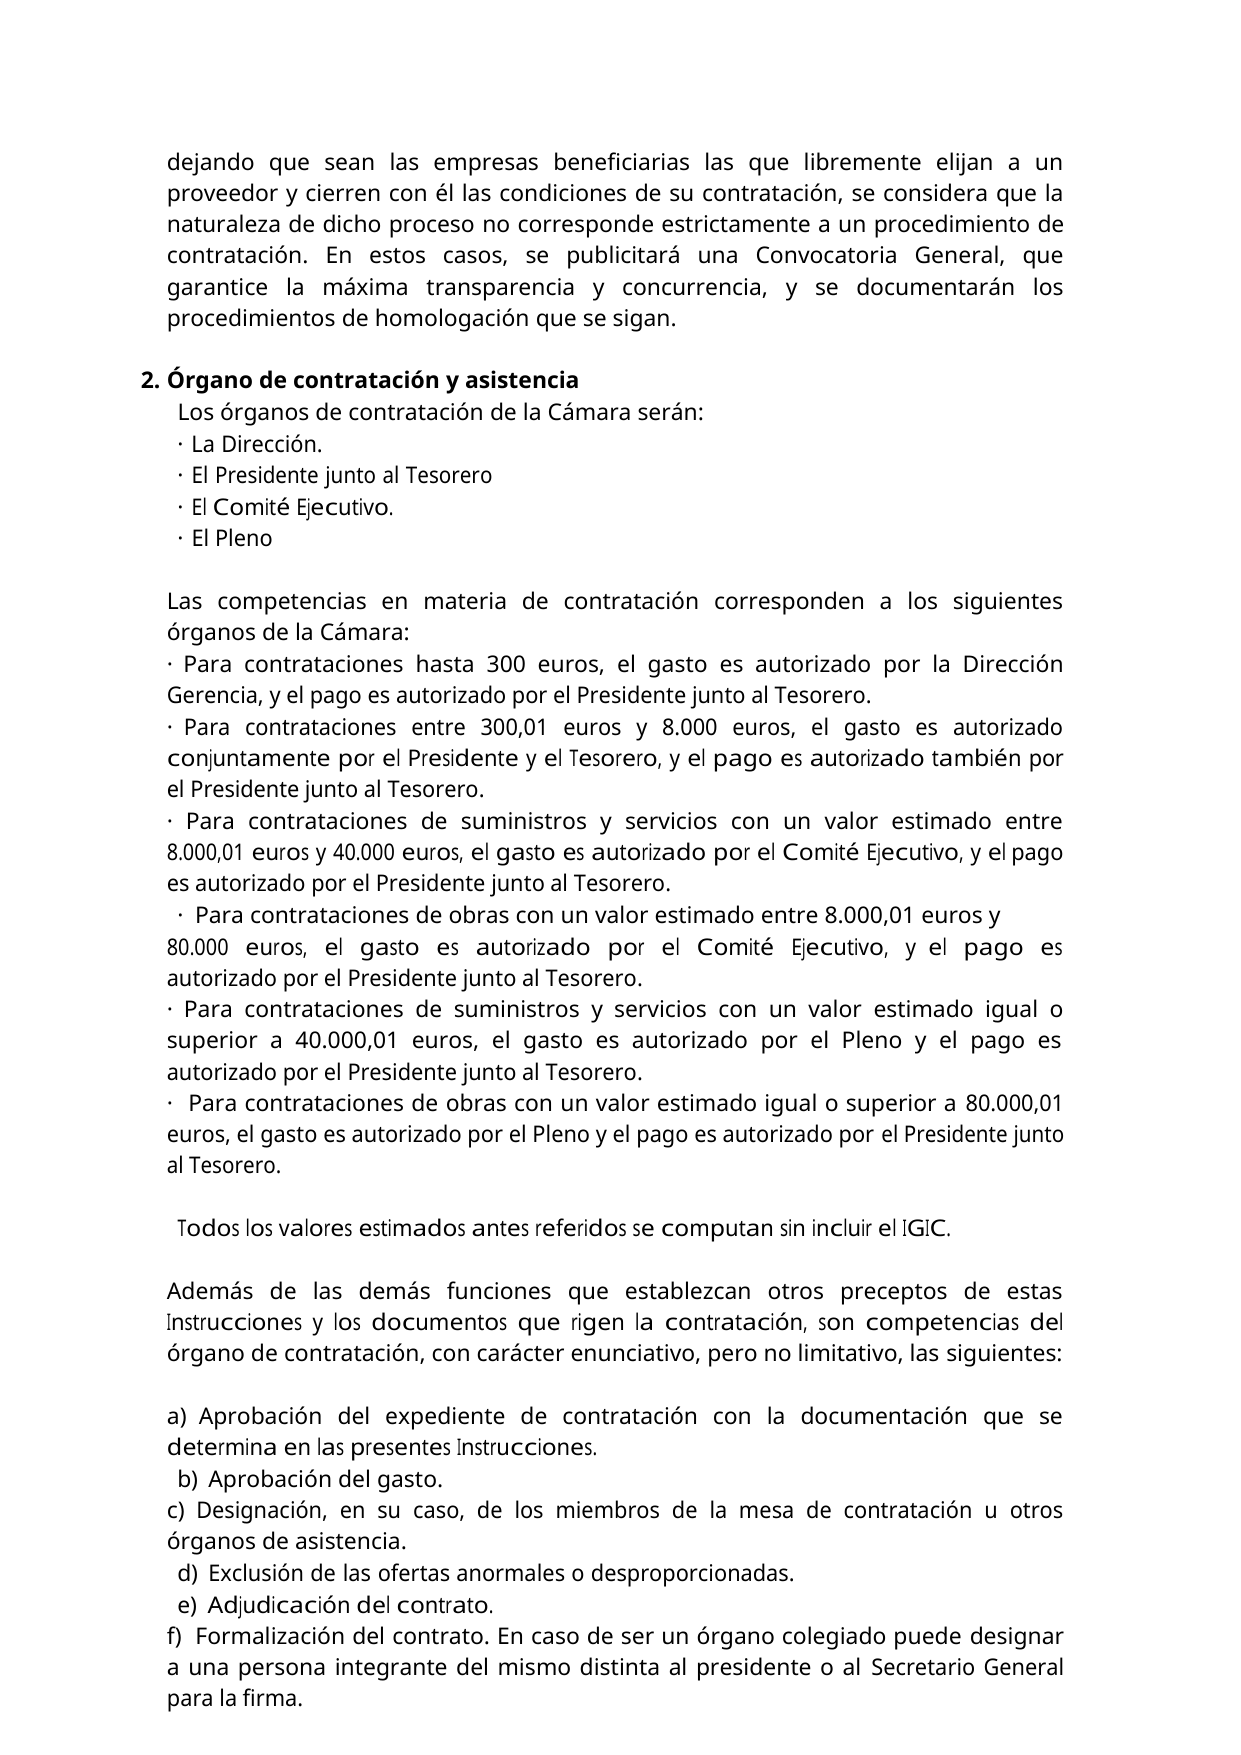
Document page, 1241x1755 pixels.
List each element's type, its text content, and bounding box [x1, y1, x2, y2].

text Además de las demás funciones que establezcan otros preceptos de estas Instrucciones y los documentos que rigen la contratación, son competencias del órgano de contratación, con carácter enunciativo, pero no limitativo, las siguientes: [167, 1275, 1064, 1368]
list Para contrataciones entre 300,01 euros y 8.000 euros, el gasto es autorizado conjuntamente por el Presidente y el Tesorero, y el pago es autorizado también por el Presidente junto al Tesorero. [167, 711, 1064, 805]
list Exclusión de las ofertas anormales o desproporcionadas. [177, 1557, 1076, 1588]
text Los órganos de contratación de la Cámara serán: [177, 396, 1076, 427]
list Formalización del contrato. En caso de ser un órgano colegiado puede designar a una persona integrante del mismo distinta al presidente o al Secretario General para la firma. [167, 1620, 1064, 1714]
list Aprobación del expediente de contratación con la documentación que se determina en las presentes Instrucciones. [167, 1400, 1064, 1462]
list El Pleno [177, 522, 1076, 553]
text dejando que sean las empresas beneficiarias las que libremente elijan a un proveedor y cierren con él las condiciones de su contratación, se considera que la naturaleza de dicho proceso no corresponde estrictamente a un procedimiento de contratación. En estos casos, se publicitará una Convocatoria General, que garantice la máxima transparencia y concurrencia, y se documentarán los procedimientos de homologación que se sigan. [167, 146, 1064, 333]
list El Presidente junto al Tesorero [177, 459, 1076, 490]
list El Comité Ejecutivo. [177, 491, 1076, 522]
list Adjudicación del contrato. [177, 1588, 1076, 1620]
list Designación, en su caso, de los miembros de la mesa de contratación u otros órganos de asistencia. [167, 1494, 1064, 1557]
list Para contrataciones de obras con un valor estimado entre 8.000,01 euros y [177, 899, 1076, 931]
text 80.000 euros, el gasto es autorizado por el Comité Ejecutivo, y el pago es autorizado por el Presidente junto al Tesorero. [167, 931, 1064, 993]
text Todos los valores estimados antes referidos se computan sin incluir el IGIC. [177, 1212, 1076, 1243]
text Las competencias en materia de contratación corresponden a los siguientes órganos de la Cámara: [167, 585, 1064, 648]
list Para contrataciones de suministros y servicios con un valor estimado entre 8.000,01 euros y 40.000 euros, el gasto es autorizado por el Comité Ejecutivo, y el pago es autorizado por el Presidente junto al Tesorero. [167, 805, 1064, 898]
list Para contrataciones hasta 300 euros, el gasto es autorizado por la Dirección Gerencia, y el pago es autorizado por el Presidente junto al Tesorero. [167, 648, 1064, 711]
list Aprobación del gasto. [177, 1462, 1076, 1494]
list Para contrataciones de suministros y servicios con un valor estimado igual o superior a 40.000,01 euros, el gasto es autorizado por el Pleno y el pago es autorizado por el Presidente junto al Tesorero. [167, 993, 1064, 1087]
list La Dirección. [177, 428, 1076, 459]
list Órgano de contratación y asistencia [141, 364, 1076, 396]
list Para contrataciones de obras con un valor estimado igual o superior a 80.000,01 euros, el gasto es autorizado por el Pleno y el pago es autorizado por el Presidente junto al Tesorero. [167, 1087, 1064, 1181]
